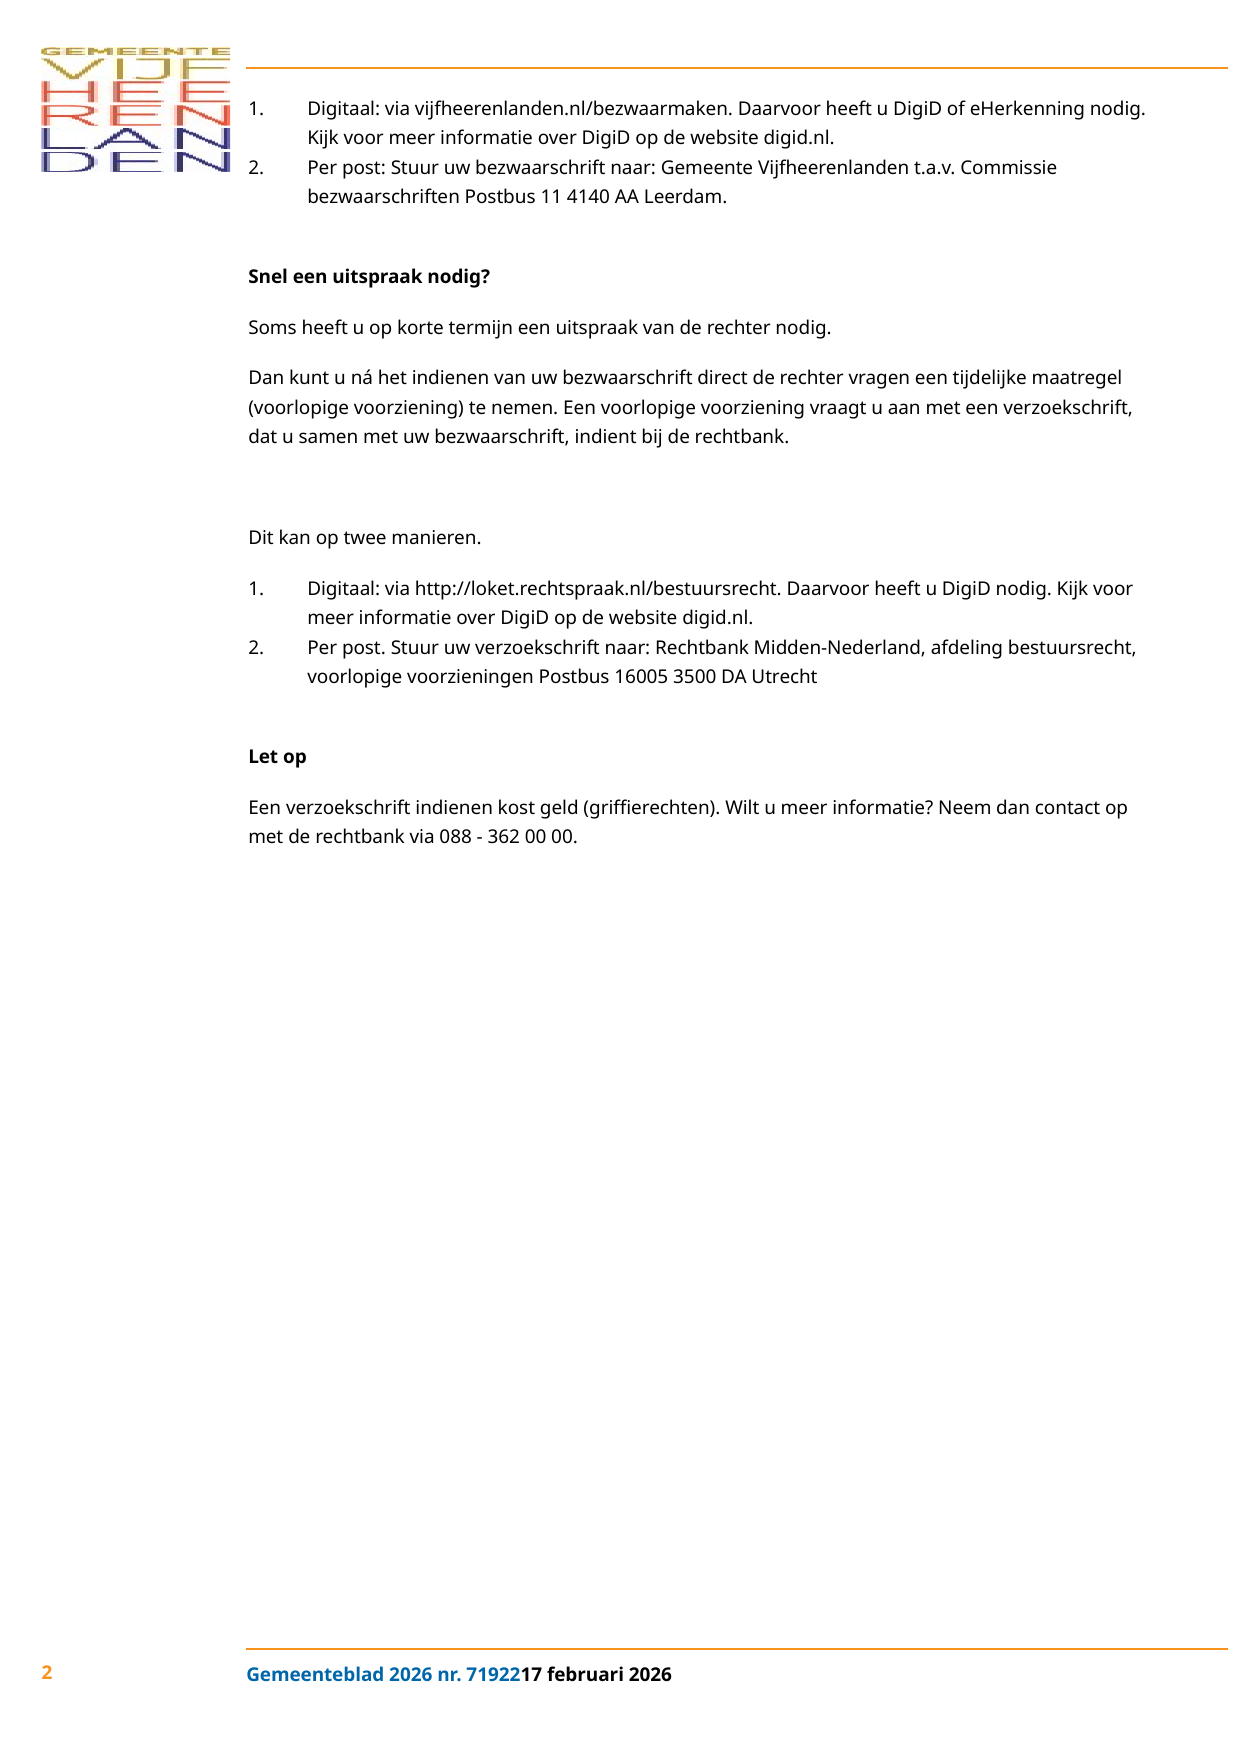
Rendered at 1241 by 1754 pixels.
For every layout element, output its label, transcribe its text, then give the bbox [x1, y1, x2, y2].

list Digitaal: via vijfheerenlanden.nl/bezwaarmaken. Daarvoor heeft u DigiD of eHerkenning nodig. Kijk voor meer informatie over DigiD op de website digid.nl. [248, 95, 1152, 150]
text Let op [248, 743, 1152, 769]
picture [41, 47, 231, 172]
text Dan kunt u ná het indienen van uw bezwaarschrift direct de rechter vragen een tijdelijke maatregel (voorlopige voorziening) te nemen. Een voorlopige voorziening vraagt u aan met een verzoekschrift, dat u samen met uw bezwaarschrift, indient bij de rechtbank. [248, 364, 1152, 449]
text Snel een uitspraak nodig? [248, 263, 1152, 289]
text Een verzoekschrift indienen kost geld (griffierechten). Wilt u meer informatie? Neem dan contact op met de rechtbank via 088 - 362 00 00. [248, 794, 1152, 849]
list Per post. Stuur uw verzoekschrift naar: Rechtbank Midden-Nederland, afdeling bestuursrecht, voorlopige voorzieningen Postbus 16005 3500 DA Utrecht [248, 634, 1152, 689]
text Dit kan op twee manieren. [248, 524, 1152, 550]
list Per post: Stuur uw bezwaarschrift naar: Gemeente Vijfheerenlanden t.a.v. Commissie bezwaarschriften Postbus 11 4140 AA Leerdam. [248, 154, 1152, 209]
text Soms heeft u op korte termijn een uitspraak van de rechter nodig. [248, 314, 1152, 340]
list Digitaal: via http://loket.rechtspraak.nl/bestuursrecht. Daarvoor heeft u DigiD nodig. Kijk voor meer informatie over DigiD op de website digid.nl. [248, 575, 1152, 630]
